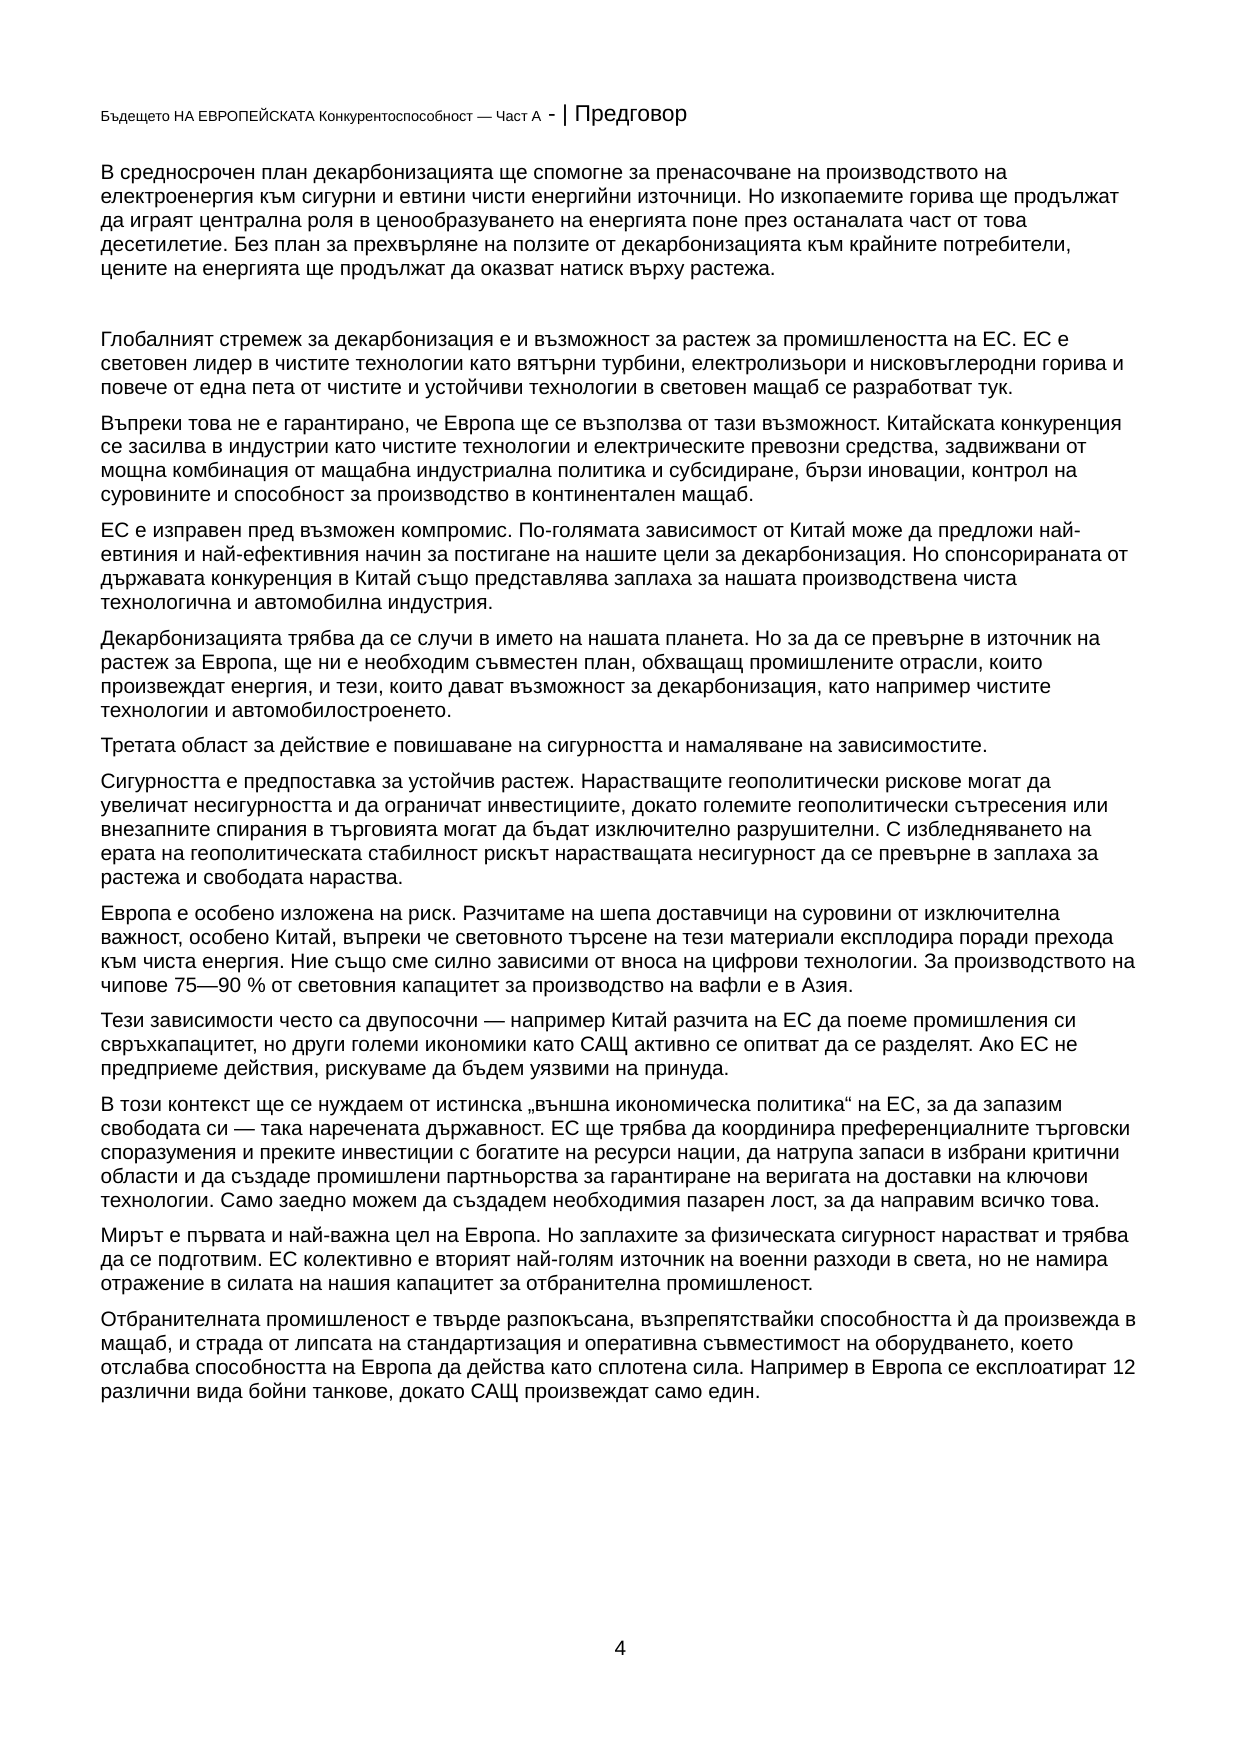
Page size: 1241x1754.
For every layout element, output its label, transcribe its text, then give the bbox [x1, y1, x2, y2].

text Третата област за действие е повишаване на сигурността и намаляване на зависимостите. [100, 733, 1140, 757]
text Тези зависимости често са двупосочни — например Китай разчита на ЕС да поеме промишления си свръхкапацитет, но други големи икономики като САЩ активно се опитват да се разделят. Ако ЕС не предприеме действия, рискуваме да бъдем уязвими на принуда. [100, 1008, 1140, 1080]
text Мирът е първата и най-важна цел на Европа. Но заплахите за физическата сигурност нарастват и трябва да се подготвим. ЕС колективно е вторият най-голям източник на военни разходи в света, но не намира отражение в силата на нашия капацитет за отбранителна промишленост. [100, 1223, 1140, 1295]
text Европа е особено изложена на риск. Разчитаме на шепа доставчици на суровини от изключителна важност, особено Китай, въпреки че световното търсене на тези материали експлодира поради прехода към чиста енергия. Ние също сме силно зависими от вноса на цифрови технологии. За производството на чипове 75—90 % от световния капацитет за производство на вафли е в Азия. [100, 901, 1140, 996]
text Сигурността е предпоставка за устойчив растеж. Нарастващите геополитически рискове могат да увеличат несигурността и да ограничат инвестициите, докато големите геополитически сътресения или внезапните спирания в търговията могат да бъдат изключително разрушителни. С избледняването на ерата на геополитическата стабилност рискът нарастващата несигурност да се превърне в заплаха за растежа и свободата нараства. [100, 769, 1140, 889]
text ЕС е изправен пред възможен компромис. По-голямата зависимост от Китай може да предложи най-евтиния и най-ефективния начин за постигане на нашите цели за декарбонизация. Но спонсорираната от държавата конкуренция в Китай също представлява заплаха за нашата производствена чиста технологична и автомобилна индустрия. [100, 518, 1140, 614]
text Декарбонизацията трябва да се случи в името на нашата планета. Но за да се превърне в източник на растеж за Европа, ще ни е необходим съвместен план, обхващащ промишлените отрасли, които произвеждат енергия, и тези, които дават възможност за декарбонизация, като например чистите технологии и автомобилостроенето. [100, 626, 1140, 721]
text В този контекст ще се нуждаем от истинска „външна икономическа политика“ на ЕС, за да запазим свободата си — така наречената държавност. ЕС ще трябва да координира преференциалните търговски споразумения и преките инвестиции с богатите на ресурси нации, да натрупа запаси в избрани критични области и да създаде промишлени партньорства за гарантиране на веригата на доставки на ключови технологии. Само заедно можем да създадем необходимия пазарен лост, за да направим всичко това. [100, 1092, 1140, 1212]
text Отбранителната промишленост е твърде разпокъсана, възпрепятствайки способността ѝ да произвежда в мащаб, и страда от липсата на стандартизация и оперативна съвместимост на оборудването, което отслабва способността на Европа да действа като сплотена сила. Например в Европа се експлоатират 12 различни вида бойни танкове, докато САЩ произвеждат само един. [100, 1307, 1140, 1403]
text Въпреки това не е гарантирано, че Европа ще се възползва от тази възможност. Китайската конкуренция се засилва в индустрии като чистите технологии и електрическите превозни средства, задвижвани от мощна комбинация от мащабна индустриална политика и субсидиране, бързи иновации, контрол на суровините и способност за производство в континентален мащаб. [100, 410, 1140, 506]
text Глобалният стремеж за декарбонизация е и възможност за растеж за промишлеността на ЕС. ЕС е световен лидер в чистите технологии като вятърни турбини, електролизьори и нисковъглеродни горива и повече от една пета от чистите и устойчиви технологии в световен мащаб се разработват тук. [100, 327, 1140, 399]
text В средносрочен план декарбонизацията ще спомогне за пренасочване на производството на електроенергия към сигурни и евтини чисти енергийни източници. Но изкопаемите горива ще продължат да играят централна роля в ценообразуването на енергията поне през останалата част от това десетилетие. Без план за прехвърляне на ползите от декарбонизацията към крайните потребители, цените на енергията ще продължат да оказват натиск върху растежа. [100, 159, 1140, 279]
